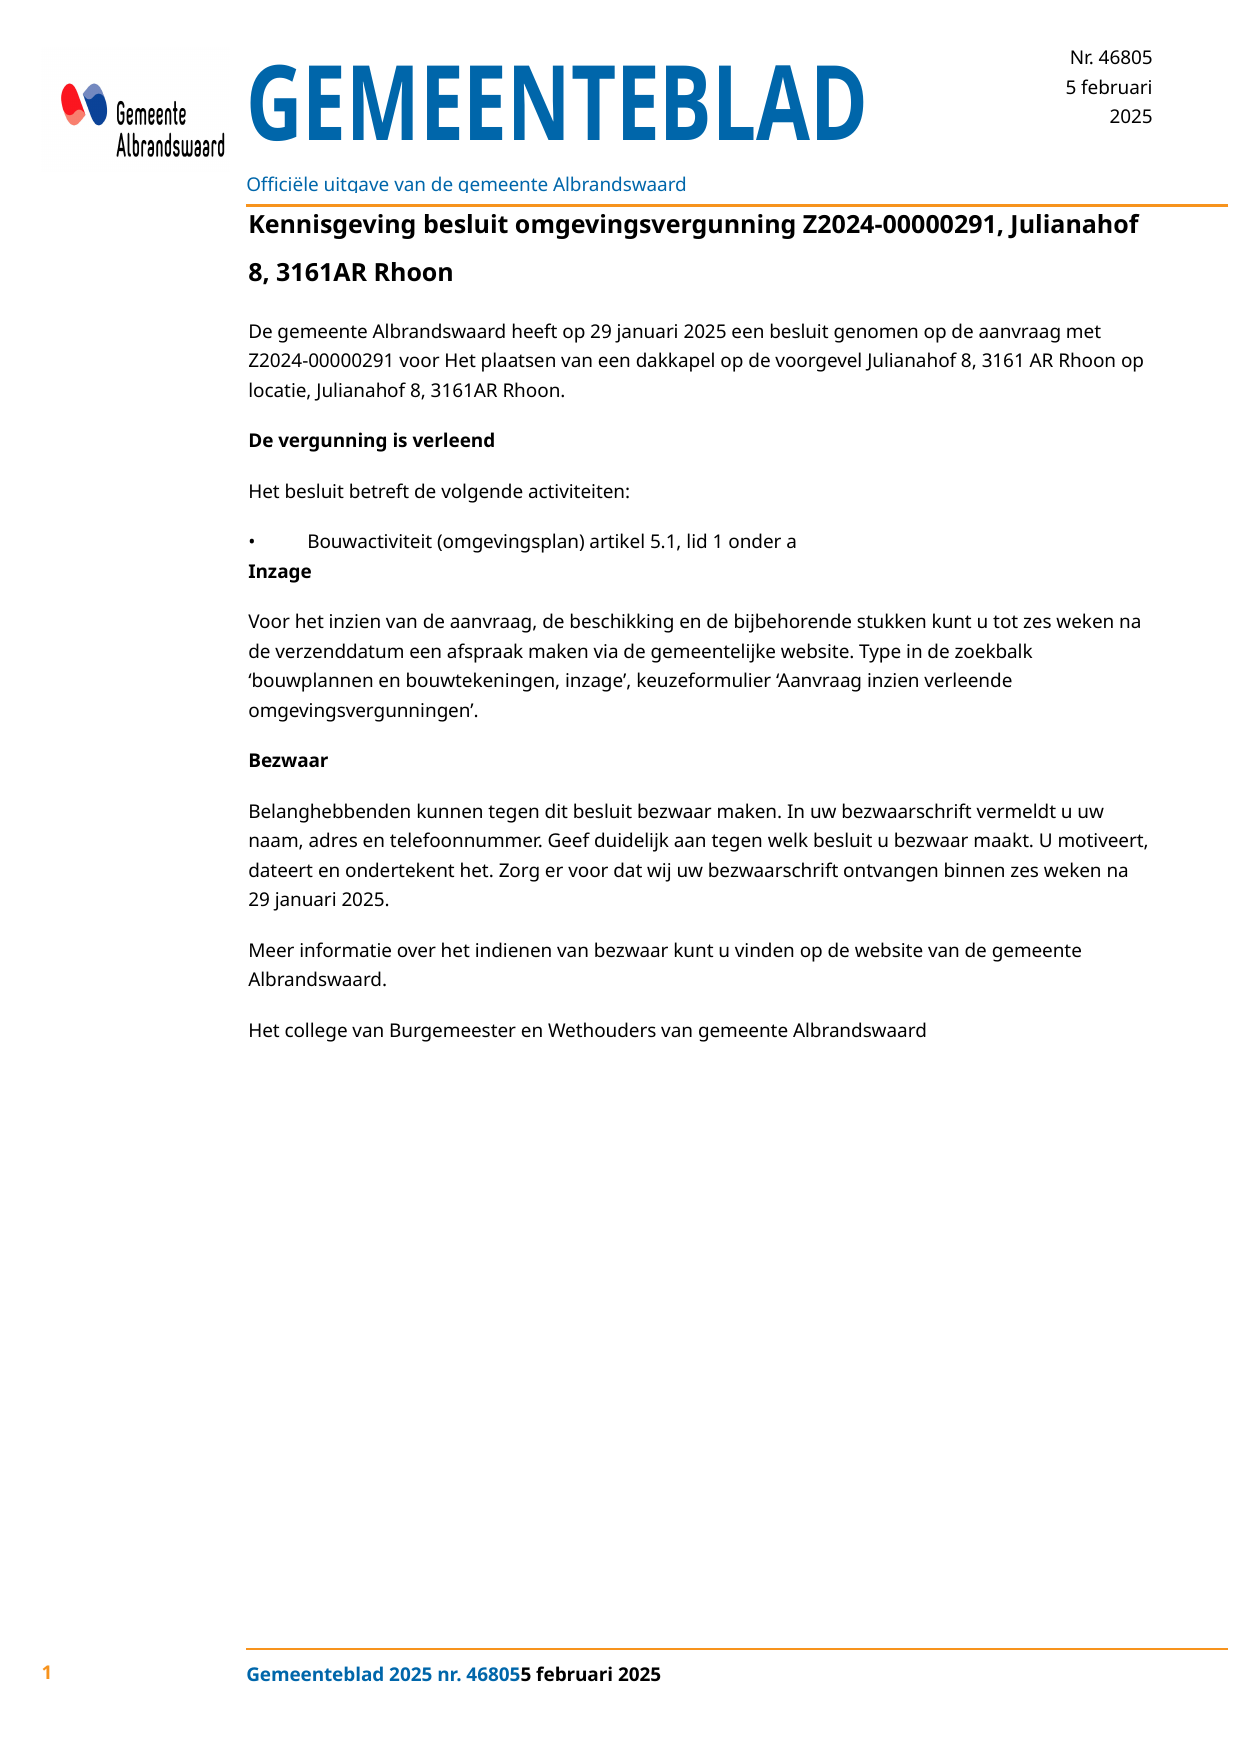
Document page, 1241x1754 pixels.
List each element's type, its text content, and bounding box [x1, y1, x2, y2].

text Inzage [248, 558, 1152, 584]
picture [41, 47, 231, 172]
text De gemeente Albrandswaard heeft op 29 januari 2025 een besluit genomen op de aanvraag met Z2024-00000291 voor Het plaatsen van een dakkapel op de voorgevel Julianahof 8, 3161 AR Rhoon op locatie, Julianahof 8, 3161AR Rhoon. [248, 318, 1152, 403]
text Voor het inzien van de aanvraag, de beschikking en de bijbehorende stukken kunt u tot zes weken na de verzenddatum een afspraak maken via de gemeentelijke website. Type in de zoekbalk ‘bouwplannen en bouwtekeningen, inzage’, keuzeformulier ‘Aanvraag inzien verleende omgevingsvergunningen’. [248, 608, 1152, 723]
text De vergunning is verleend [248, 427, 1152, 453]
text Bezwaar [248, 747, 1152, 773]
text Het besluit betreft de volgende activiteiten: [248, 478, 1152, 504]
text Meer informatie over het indienen van bezwaar kunt u vinden op de website van de gemeente Albrandswaard. [248, 937, 1152, 992]
list Bouwactiviteit (omgevingsplan) artikel 5.1, lid 1 onder a [248, 528, 1152, 554]
text Het college van Burgemeester en Wethouders van gemeente Albrandswaard [248, 1017, 1152, 1043]
text Belanghebbenden kunnen tegen dit besluit bezwaar maken. In uw bezwaarschrift vermeldt u uw naam, adres en telefoonnummer. Geef duidelijk aan tegen welk besluit u bezwaar maakt. U motiveert, dateert en ondertekent het. Zorg er voor dat wij uw bezwaarschrift ontvangen binnen zes weken na 29 januari 2025. [248, 798, 1152, 912]
text Kennisgeving besluit omgevingsvergunning Z2024-00000291, Julianahof 8, 3161AR Rhoon [248, 207, 1152, 288]
